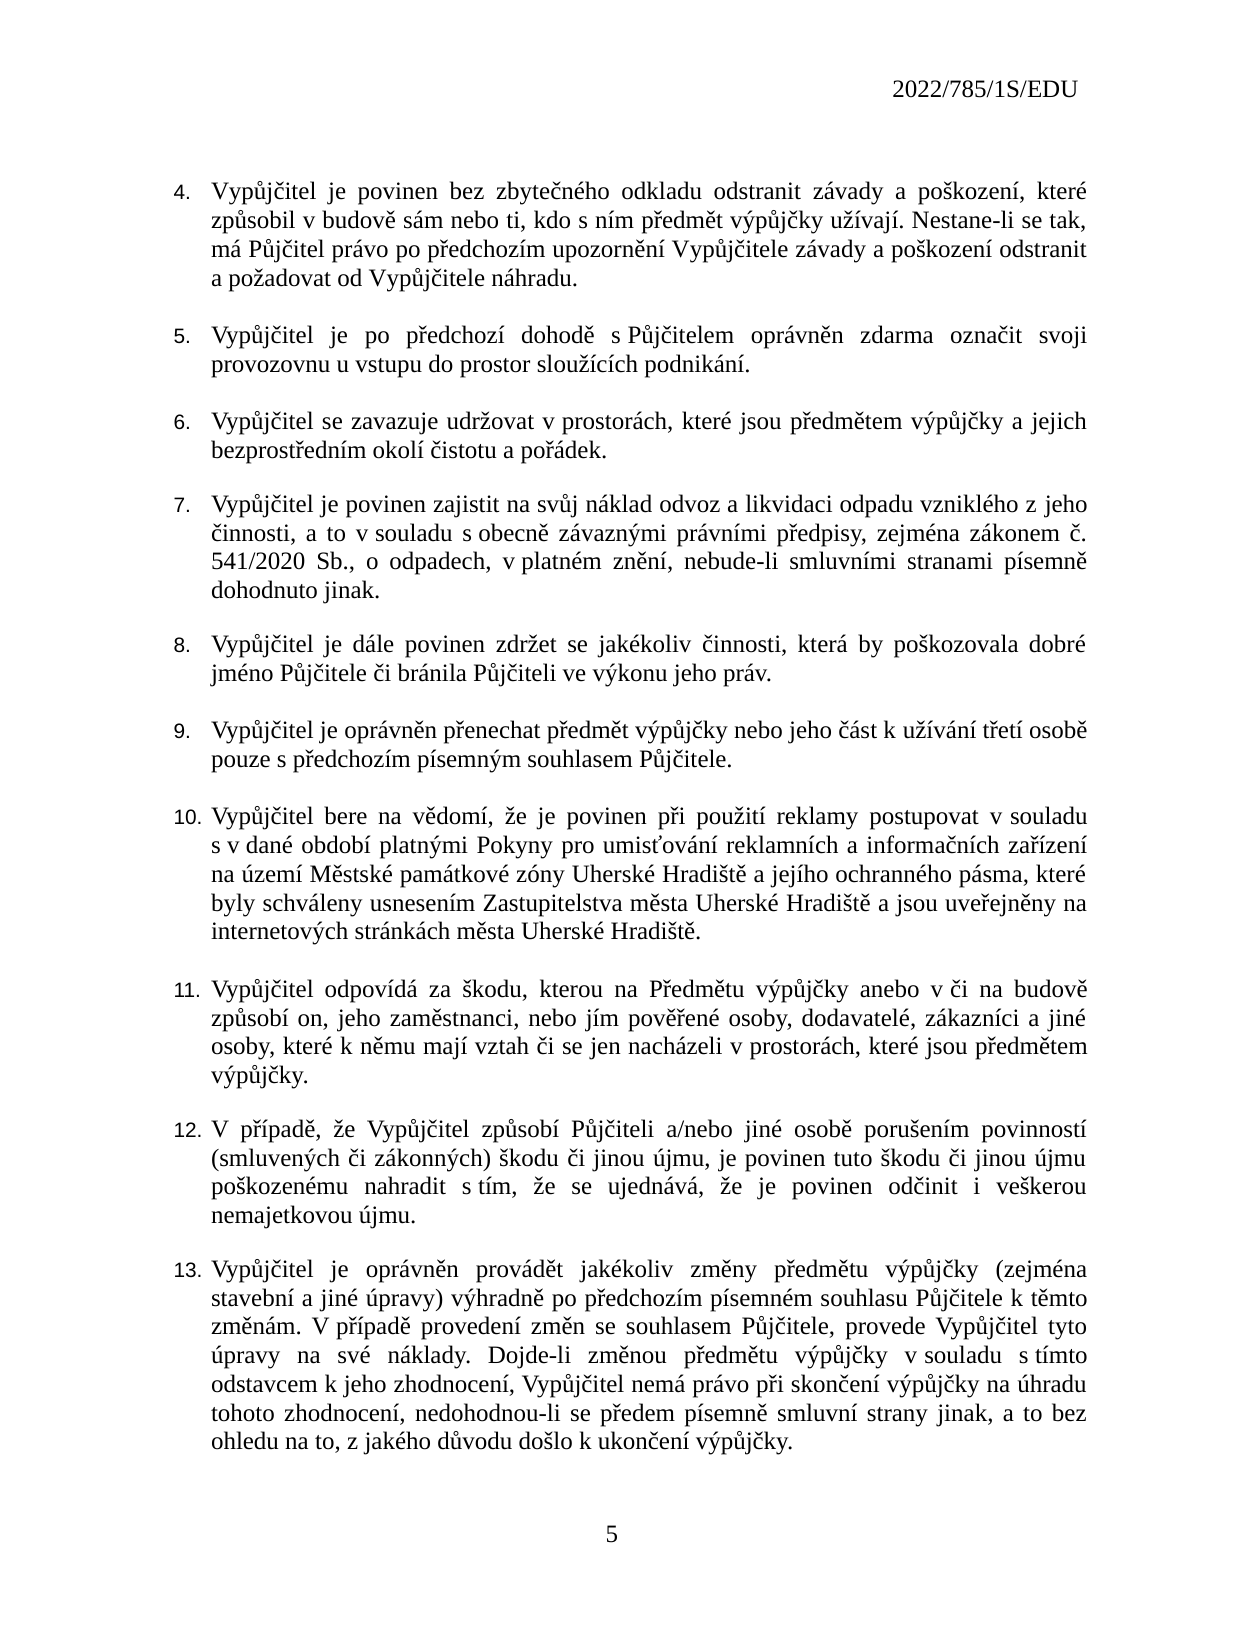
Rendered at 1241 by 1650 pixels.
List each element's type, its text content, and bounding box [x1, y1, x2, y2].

list Vypůjčitel se zavazuje udržovat v prostorách, které jsou předmětem výpůjčky a jejich bezprostředním okolí čistotu a pořádek. [173, 406, 1087, 464]
list Vypůjčitel je povinen zajistit na svůj náklad odvoz a likvidaci odpadu vzniklého z jeho činnosti, a to v souladu s obecně závaznými právními předpisy, zejména zákonem č. 541/2020 Sb., o odpadech, v platném znění, nebude-li smluvními stranami písemně dohodnuto jinak. [173, 489, 1087, 604]
list V případě, že Vypůjčitel způsobí Půjčiteli a/nebo jiné osobě porušením povinností (smluvených či zákonných) škodu či jinou újmu, je povinen tuto škodu či jinou újmu poškozenému nahradit s tím, že se ujednává, že je povinen odčinit i veškerou nemajetkovou újmu. [173, 1114, 1087, 1229]
list Vypůjčitel je po předchozí dohodě s Půjčitelem oprávněn zdarma označit svoji provozovnu u vstupu do prostor sloužících podnikání. [173, 320, 1087, 378]
list Vypůjčitel odpovídá za škodu, kterou na Předmětu výpůjčky anebo v či na budově způsobí on, jeho zaměstnanci, nebo jím pověřené osoby, dodavatelé, zákazníci a jiné osoby, které k němu mají vztah či se jen nacházeli v prostorách, které jsou předmětem výpůjčky. [173, 974, 1087, 1089]
list Vypůjčitel bere na vědomí, že je povinen při použití reklamy postupovat v souladu s v dané období platnými Pokyny pro umisťování reklamních a informačních zařízení na území Městské památkové zóny Uherské Hradiště a jejího ochranného pásma, které byly schváleny usnesením Zastupitelstva města Uherské Hradiště a jsou uveřejněny na internetových stránkách města Uherské Hradiště. [173, 801, 1087, 945]
list Vypůjčitel je oprávněn provádět jakékoliv změny předmětu výpůjčky (zejména stavební a jiné úpravy) výhradně po předchozím písemném souhlasu Půjčitele k těmto změnám. V případě provedení změn se souhlasem Půjčitele, provede Vypůjčitel tyto úpravy na své náklady. Dojde-li změnou předmětu výpůjčky v souladu s tímto odstavcem k jeho zhodnocení, Vypůjčitel nemá právo při skončení výpůjčky na úhradu tohoto zhodnocení, nedohodnou-li se předem písemně smluvní strany jinak, a to bez ohledu na to, z jakého důvodu došlo k ukončení výpůjčky. [173, 1254, 1087, 1455]
list Vypůjčitel je oprávněn přenechat předmět výpůjčky nebo jeho část k užívání třetí osobě pouze s předchozím písemným souhlasem Půjčitele. [173, 715, 1087, 773]
list Vypůjčitel je dále povinen zdržet se jakékoliv činnosti, která by poškozovala dobré jméno Půjčitele či bránila Půjčiteli ve výkonu jeho práv. [173, 629, 1087, 686]
list Vypůjčitel je povinen bez zbytečného odkladu odstranit závady a poškození, které způsobil v budově sám nebo ti, kdo s ním předmět výpůjčky užívají. Nestane-li se tak, má Půjčitel právo po předchozím upozornění Vypůjčitele závady a poškození odstranit a požadovat od Vypůjčitele náhradu. [173, 176, 1087, 291]
